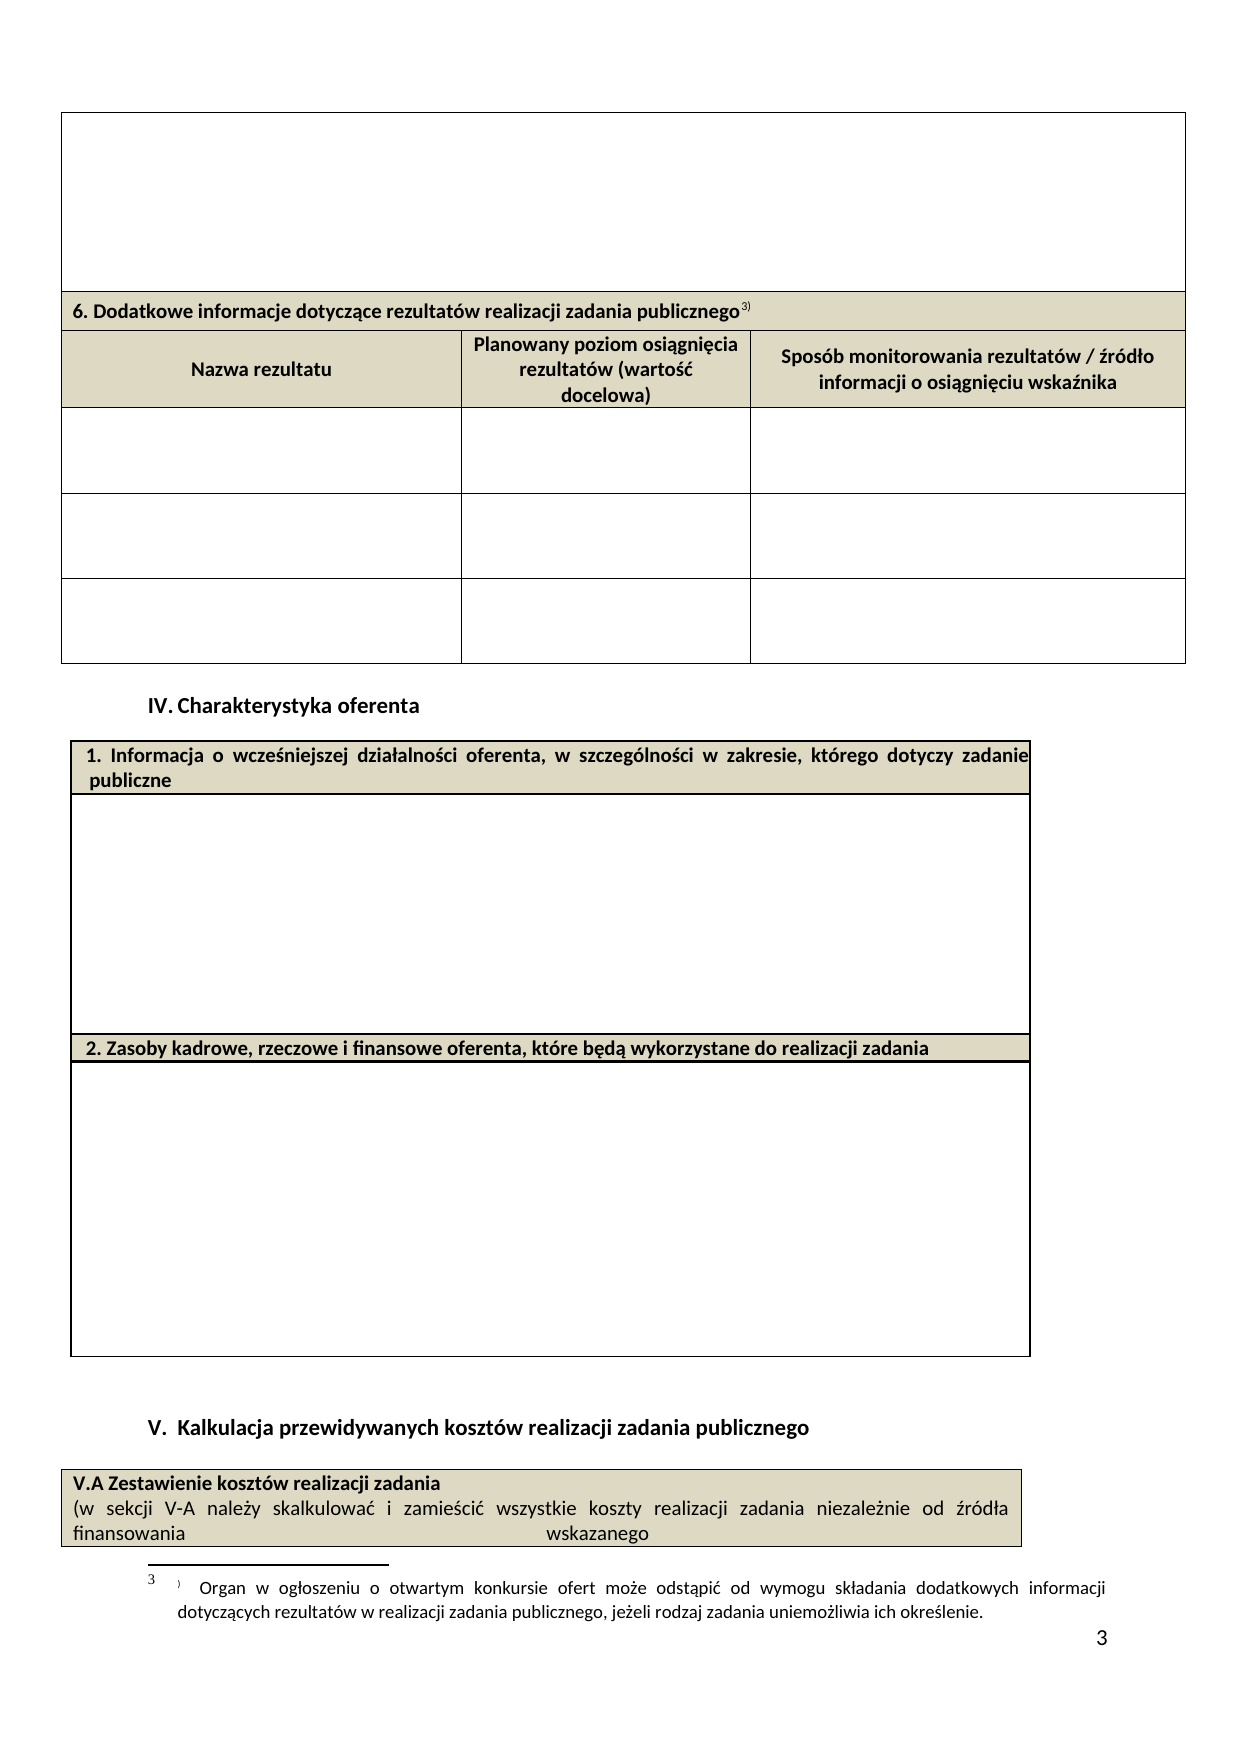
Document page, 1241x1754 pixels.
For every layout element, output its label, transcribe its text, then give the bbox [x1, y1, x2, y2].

table_cell [62, 494, 461, 577]
table_cell Sposób monitorowania rezultatów / źródło informacji o osiągnięciu wskaźnika [751, 331, 1185, 407]
table_cell 6. Dodatkowe informacje dotyczące rezultatów realizacji zadania publicznego) [62, 292, 1185, 330]
table_cell [62, 113, 1185, 291]
text IV. Charakterystyka oferenta [148, 692, 1107, 720]
table_cell [751, 494, 1185, 577]
table_cell [62, 408, 461, 492]
table_cell [72, 795, 1029, 1033]
table_header V.A Zestawienie kosztów realizacji zadania (w sekcji V-A należy skalkulować i zamieścić wszystkie koszty realizacji zadania niezależnie od źródła finansowania wskazanego [62, 1470, 1021, 1546]
table_cell [462, 579, 750, 663]
table_cell [62, 579, 461, 663]
table_cell 2. Zasoby kadrowe, rzeczowe i finansowe oferenta, które będą wykorzystane do realizacji zadania [72, 1035, 1029, 1060]
table_cell [751, 579, 1185, 663]
table_cell Planowany poziom osiągnięcia rezultatów (wartość docelowa) [462, 331, 750, 407]
table_header 1. Informacja o wcześniejszej działalności oferenta, w szczególności w zakresie, którego dotyczy zadanie publiczne [72, 742, 1029, 793]
table_cell [751, 408, 1185, 492]
table_cell [462, 494, 750, 577]
table_cell [462, 408, 750, 492]
table_cell Nazwa rezultatu [62, 331, 461, 407]
text V. Kalkulacja przewidywanych kosztów realizacji zadania publicznego [148, 1413, 1107, 1441]
table_cell [72, 1063, 1029, 1356]
